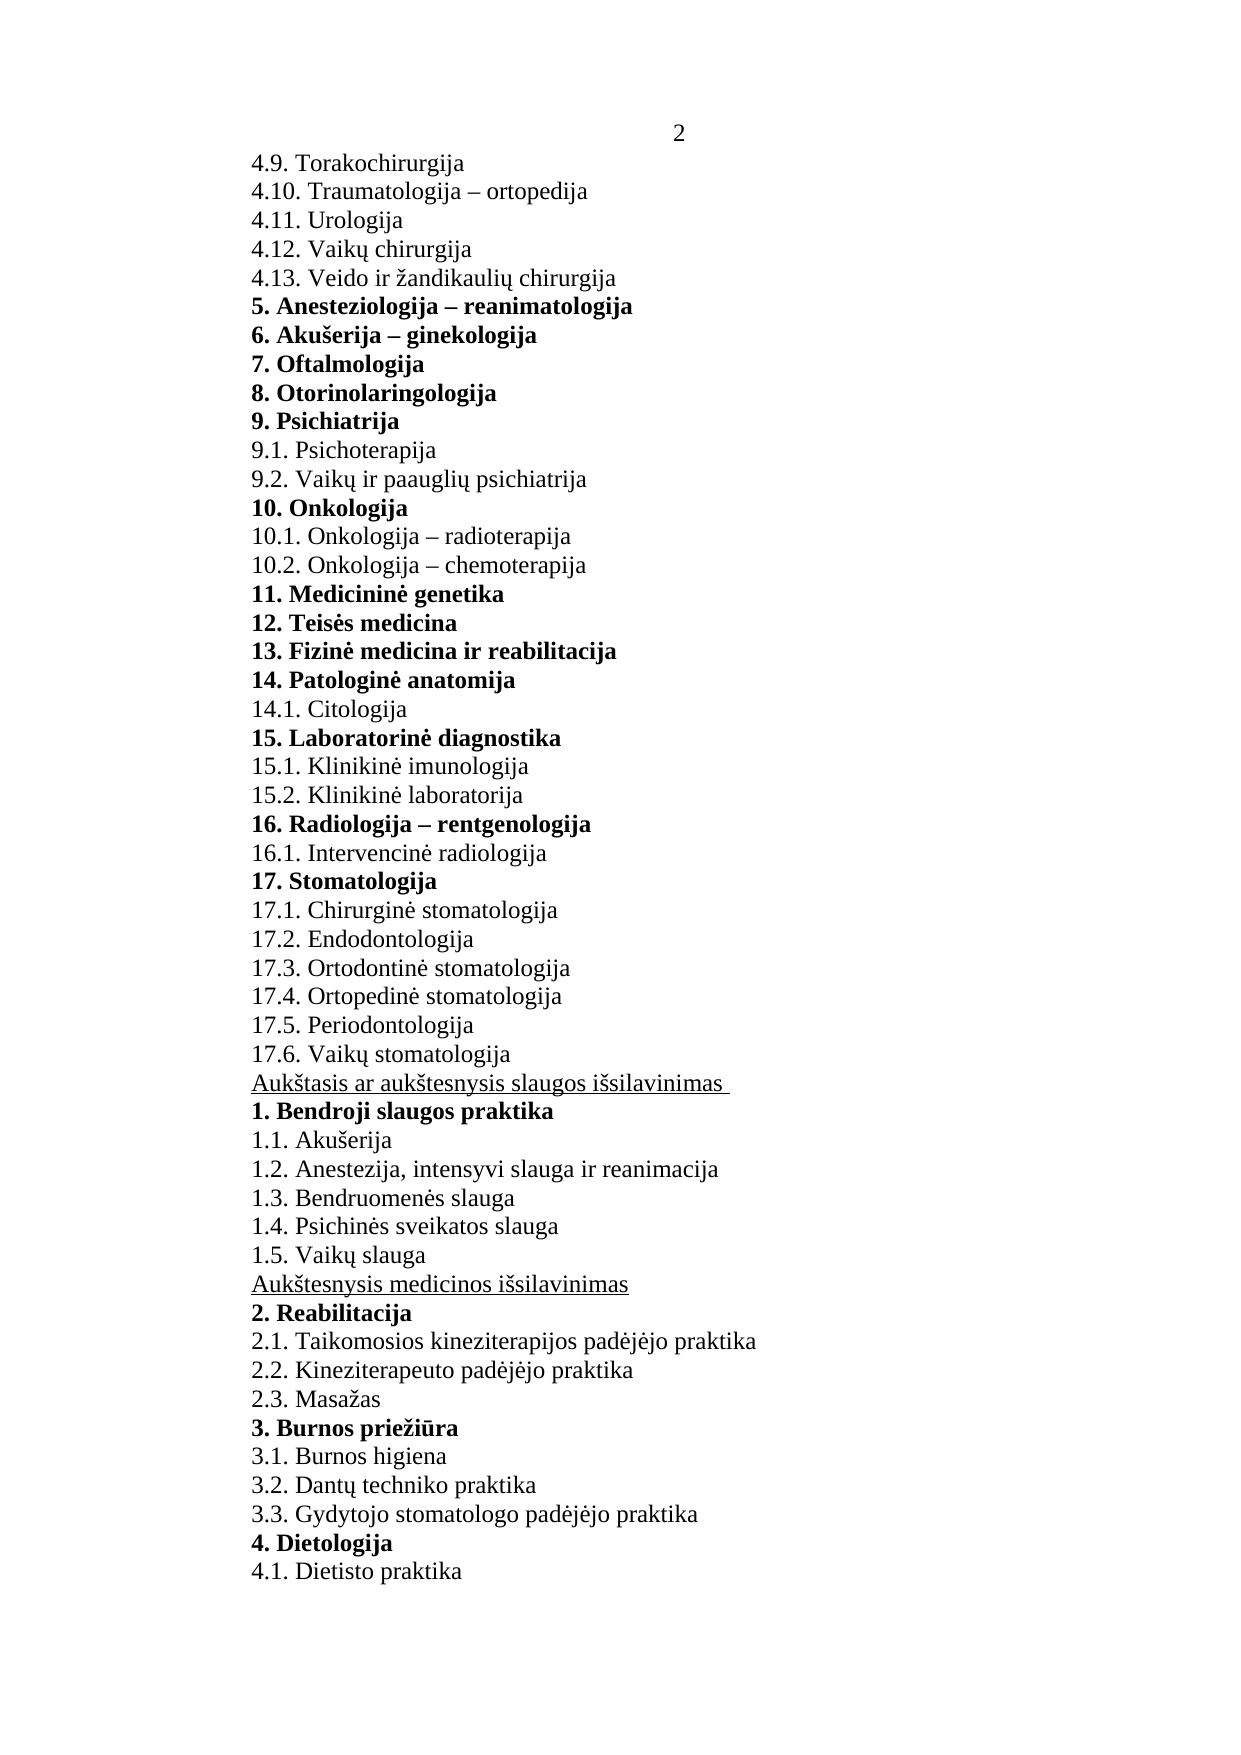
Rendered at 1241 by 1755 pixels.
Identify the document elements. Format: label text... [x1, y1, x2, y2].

text 4.13. Veido ir žandikaulių chirurgija [177, 263, 1181, 291]
text 11. Medicininė genetika [177, 579, 1181, 608]
text 17.1. Chirurginė stomatologija [177, 895, 1181, 924]
text 9.2. Vaikų ir paauglių psichiatrija [177, 464, 1181, 493]
text 14.1. Citologija [177, 694, 1181, 723]
text 4.11. Urologija [177, 205, 1181, 234]
text 17.4. Ortopedinė stomatologija [177, 981, 1181, 1010]
text 3.1. Burnos higiena [177, 1441, 1181, 1470]
text 17.5. Periodontologija [177, 1010, 1181, 1039]
text 1.4. Psichinės sveikatos slauga [177, 1211, 1181, 1240]
text 12. Teisės medicina [177, 608, 1181, 636]
text 13. Fizinė medicina ir reabilitacija [177, 636, 1181, 665]
text Aukštasis ar aukštesnysis slaugos išsilavinimas [177, 1068, 1181, 1096]
text 4.9. Torakochirurgija [177, 148, 1181, 176]
text 1.3. Bendruomenės slauga [177, 1183, 1181, 1211]
text 9. Psichiatrija [177, 406, 1181, 435]
text 8. Otorinolaringologija [177, 378, 1181, 406]
text 10. Onkologija [177, 493, 1181, 521]
text 10.1. Onkologija – radioterapija [177, 521, 1181, 550]
text 2.1. Taikomosios kineziterapijos padėjėjo praktika [177, 1326, 1181, 1355]
text 1.2. Anestezija, intensyvi slauga ir reanimacija [177, 1154, 1181, 1183]
text 15.1. Klinikinė imunologija [177, 751, 1181, 780]
text 2.3. Masažas [177, 1384, 1181, 1413]
text 15.2. Klinikinė laboratorija [177, 780, 1181, 809]
text 14. Patologinė anatomija [177, 665, 1181, 694]
text 5. Anesteziologija – reanimatologija [177, 291, 1181, 320]
text 16. Radiologija – rentgenologija [177, 809, 1181, 838]
text 6. Akušerija – ginekologija [177, 320, 1181, 349]
text 15. Laboratorinė diagnostika [177, 723, 1181, 751]
text 3.3. Gydytojo stomatologo padėjėjo praktika [177, 1499, 1181, 1528]
text 7. Oftalmologija [177, 349, 1181, 378]
text 17.6. Vaikų stomatologija [177, 1039, 1181, 1068]
text 3. Burnos priežiūra [177, 1413, 1181, 1441]
text 4.12. Vaikų chirurgija [177, 234, 1181, 263]
text 4. Dietologija [177, 1528, 1181, 1556]
text 1.1. Akušerija [177, 1125, 1181, 1154]
text 1.5. Vaikų slauga [177, 1240, 1181, 1269]
text Aukštesnysis medicinos išsilavinimas [177, 1269, 1181, 1298]
text 4.10. Traumatologija – ortopedija [177, 176, 1181, 205]
text 9.1. Psichoterapija [177, 435, 1181, 464]
text 17.3. Ortodontinė stomatologija [177, 953, 1181, 981]
text 16.1. Intervencinė radiologija [177, 838, 1181, 866]
text 17.2. Endodontologija [177, 924, 1181, 953]
text 10.2. Onkologija – chemoterapija [177, 550, 1181, 579]
text 1. Bendroji slaugos praktika [177, 1096, 1181, 1125]
text 2.2. Kineziterapeuto padėjėjo praktika [177, 1355, 1181, 1384]
text 2. Reabilitacija [177, 1298, 1181, 1326]
text 17. Stomatologija [177, 866, 1181, 895]
text 3.2. Dantų techniko praktika [177, 1470, 1181, 1499]
text 4.1. Dietisto praktika [177, 1556, 1181, 1585]
